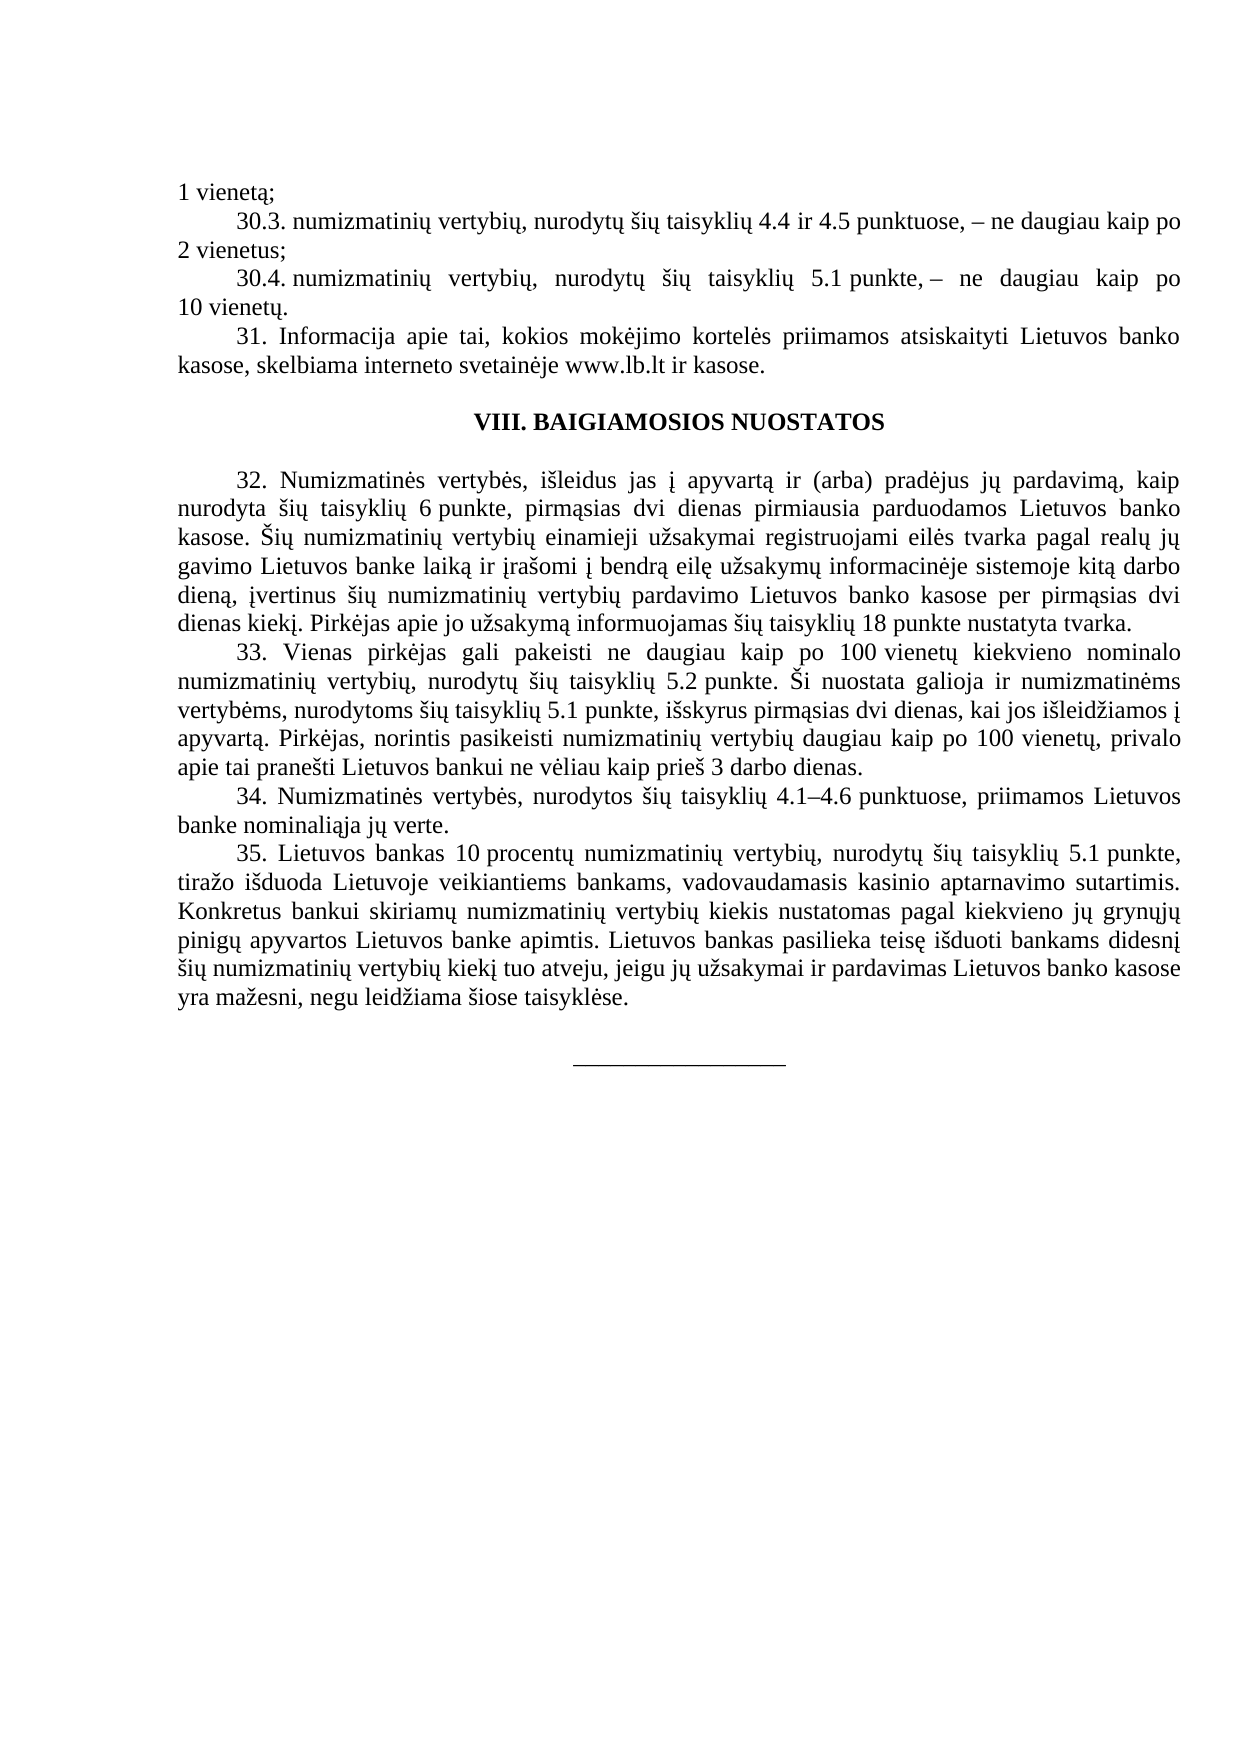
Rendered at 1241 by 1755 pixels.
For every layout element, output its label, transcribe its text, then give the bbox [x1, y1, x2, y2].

text _________________ [177, 1040, 1181, 1068]
text 31. Informacija apie tai, kokios mokėjimo kortelės priimamos atsiskaityti Lietuvos banko kasose, skelbiama interneto svetainėje www.lb.lt ir kasose. [177, 321, 1181, 378]
text VIII. BAIGIAMOSIOS NUOSTATOS [177, 407, 1181, 436]
text 35. Lietuvos bankas 10 procentų numizmatinių vertybių, nurodytų šių taisyklių 5.1 punkte, tiražo išduoda Lietuvoje veikiantiems bankams, vadovaudamasis kasinio aptarnavimo sutartimis. Konkretus bankui skiriamų numizmatinių vertybių kiekis nustatomas pagal kiekvieno jų grynųjų pinigų apyvartos Lietuvos banke apimtis. Lietuvos bankas pasilieka teisę išduoti bankams didesnį šių numizmatinių vertybių kiekį tuo atveju, jeigu jų užsakymai ir pardavimas Lietuvos banko kasose yra mažesni, negu leidžiama šiose taisyklėse. [177, 838, 1181, 1011]
text 30.3. numizmatinių vertybių, nurodytų šių taisyklių 4.4 ir 4.5 punktuose, – ne daugiau kaip po 2 vienetus; [177, 206, 1181, 263]
text 32. Numizmatinės vertybės, išleidus jas į apyvartą ir (arba) pradėjus jų pardavimą, kaip nurodyta šių taisyklių 6 punkte, pirmąsias dvi dienas pirmiausia parduodamos Lietuvos banko kasose. Šių numizmatinių vertybių einamieji užsakymai registruojami eilės tvarka pagal realų jų gavimo Lietuvos banke laiką ir įrašomi į bendrą eilę užsakymų informacinėje sistemoje kitą darbo dieną, įvertinus šių numizmatinių vertybių pardavimo Lietuvos banko kasose per pirmąsias dvi dienas kiekį. Pirkėjas apie jo užsakymą informuojamas šių taisyklių 18 punkte nustatyta tvarka. [177, 465, 1181, 637]
text 34. Numizmatinės vertybės, nurodytos šių taisyklių 4.1–4.6 punktuose, priimamos Lietuvos banke nominaliąja jų verte. [177, 781, 1181, 838]
text 1 vienetą; [177, 177, 1181, 206]
text 30.4. numizmatinių vertybių, nurodytų šių taisyklių 5.1 punkte, – ne daugiau kaip po 10 vienetų. [177, 263, 1181, 321]
text 33. Vienas pirkėjas gali pakeisti ne daugiau kaip po 100 vienetų kiekvieno nominalo numizmatinių vertybių, nurodytų šių taisyklių 5.2 punkte. Ši nuostata galioja ir numizmatinėms vertybėms, nurodytoms šių taisyklių 5.1 punkte, išskyrus pirmąsias dvi dienas, kai jos išleidžiamos į apyvartą. Pirkėjas, norintis pasikeisti numizmatinių vertybių daugiau kaip po 100 vienetų, privalo apie tai pranešti Lietuvos bankui ne vėliau kaip prieš 3 darbo dienas. [177, 637, 1181, 781]
